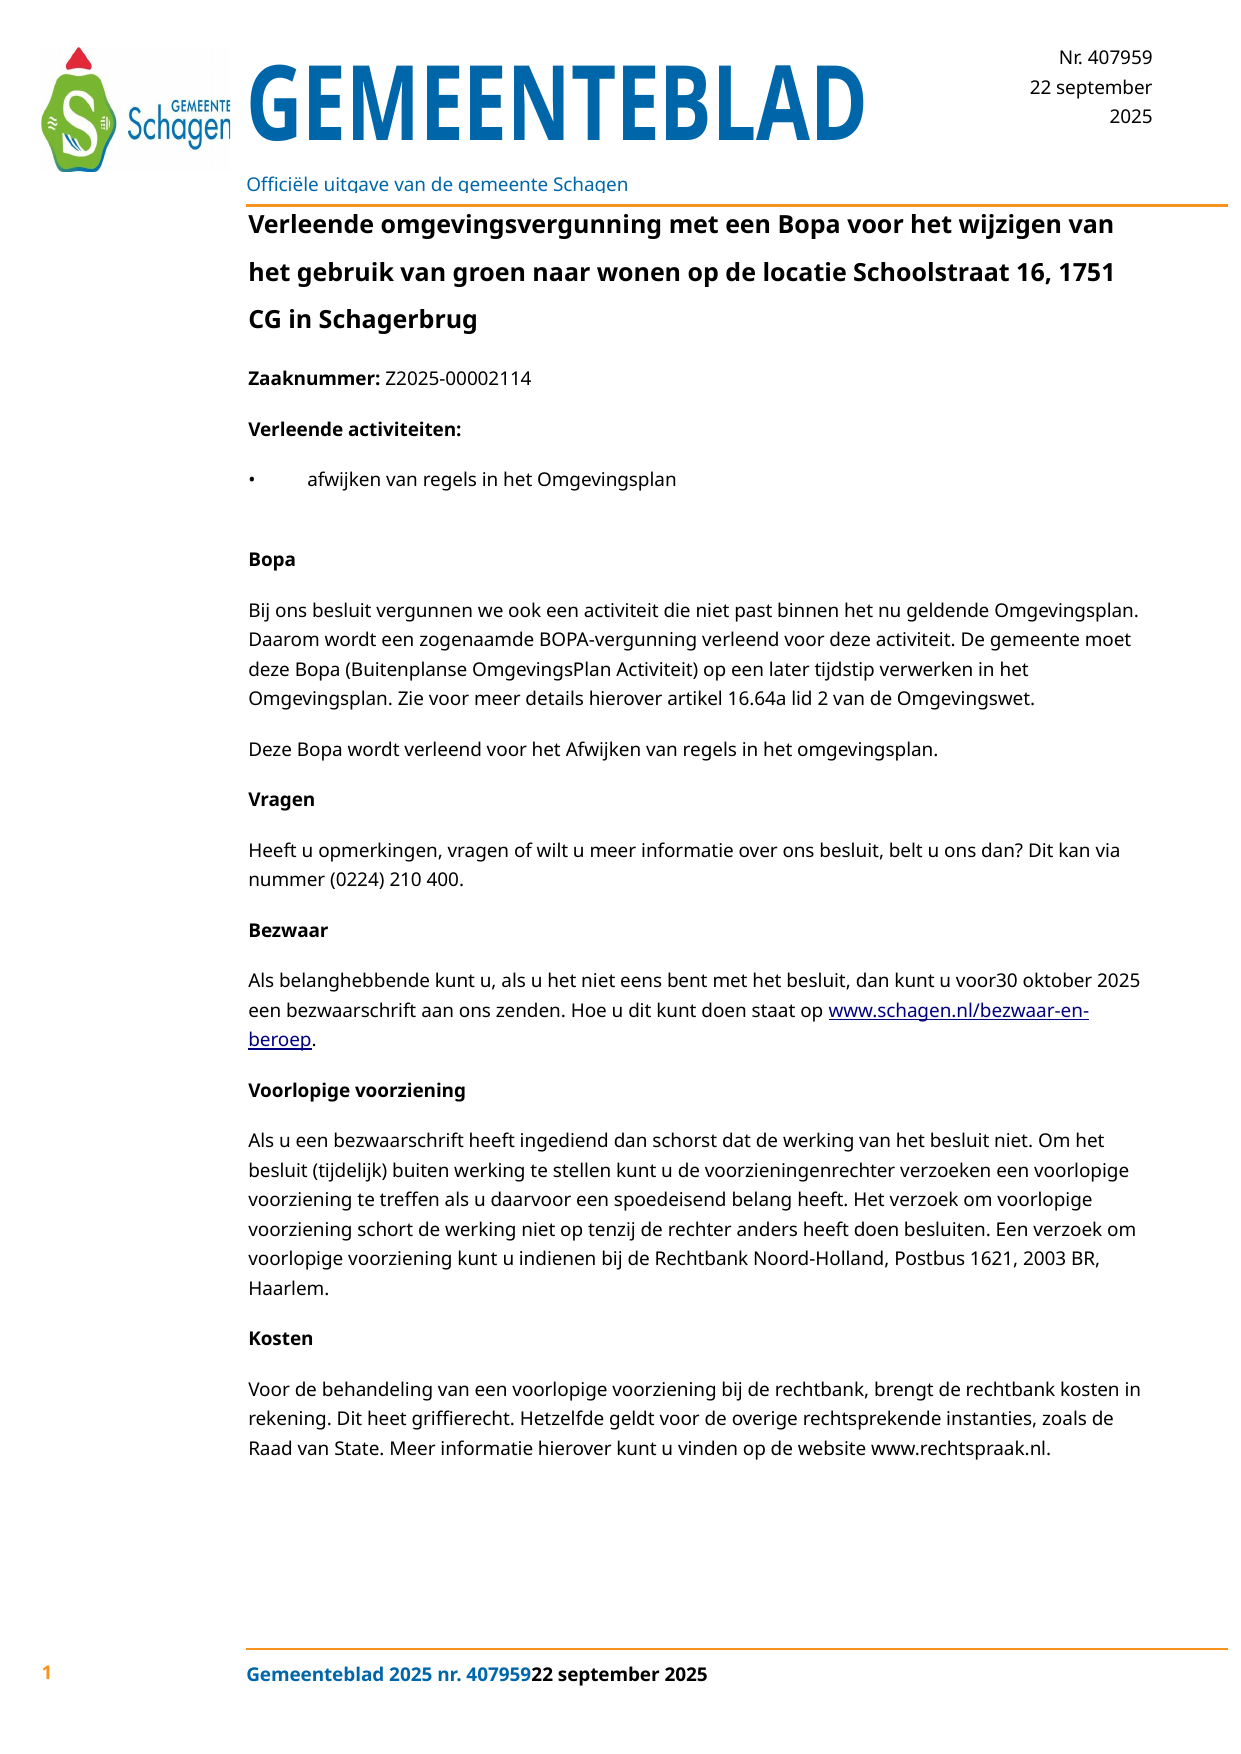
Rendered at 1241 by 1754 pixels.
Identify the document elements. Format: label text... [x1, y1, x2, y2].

list afwijken van regels in het Omgevingsplan [248, 466, 1152, 492]
text Heeft u opmerkingen, vragen of wilt u meer informatie over ons besluit, belt u ons dan? Dit kan via nummer (0224) 210 400. [248, 837, 1152, 892]
text Verleende omgevingsvergunning met een Bopa voor het wijzigen van het gebruik van groen naar wonen op de locatie Schoolstraat 16, 1751 CG in Schagerbrug [248, 207, 1152, 336]
text Voorlopige voorziening [248, 1077, 1152, 1102]
text Bij ons besluit vergunnen we ook een activiteit die niet past binnen het nu geldende Omgevingsplan. Daarom wordt een zogenaamde BOPA-vergunning verleend voor deze activiteit. De gemeente moet deze Bopa (Buitenplanse OmgevingsPlan Activiteit) op een later tijdstip verwerken in het Omgevingsplan. Zie voor meer details hierover artikel 16.64a lid 2 van de Omgevingswet. [248, 597, 1152, 711]
text Zaaknummer: Z2025-00002114 [248, 366, 1152, 391]
text Verleende activiteiten: [248, 416, 1152, 442]
text Als belanghebbende kunt u, als u het niet eens bent met het besluit, dan kunt u voor30 oktober 2025 een bezwaarschrift aan ons zenden. Hoe u dit kunt doen staat op www.schagen.nl/bezwaar-en-beroep. [248, 967, 1152, 1052]
text Bezwaar [248, 917, 1152, 942]
text Bopa [248, 546, 1152, 572]
text Kosten [248, 1326, 1152, 1351]
text Vragen [248, 786, 1152, 812]
text Deze Bopa wordt verleend voor het Afwijken van regels in het omgevingsplan. [248, 736, 1152, 762]
text Voor de behandeling van een voorlopige voorziening bij de rechtbank, brengt de rechtbank kosten in rekening. Dit heet griffierecht. Hetzelfde geldt voor de overige rechtsprekende instanties, zoals de Raad van State. Meer informatie hierover kunt u vinden op de website www.rechtspraak.nl. [248, 1376, 1152, 1461]
picture [41, 47, 231, 172]
text Als u een bezwaarschrift heeft ingediend dan schorst dat de werking van het besluit niet. Om het besluit (tijdelijk) buiten werking te stellen kunt u de voorzieningenrechter verzoeken een voorlopige voorziening te treffen als u daarvoor een spoedeisend belang heeft. Het verzoek om voorlopige voorziening schort de werking niet op tenzij de rechter anders heeft doen besluiten. Een verzoek om voorlopige voorziening kunt u indienen bij de Rechtbank Noord-Holland, Postbus 1621, 2003 BR, Haarlem. [248, 1127, 1152, 1301]
